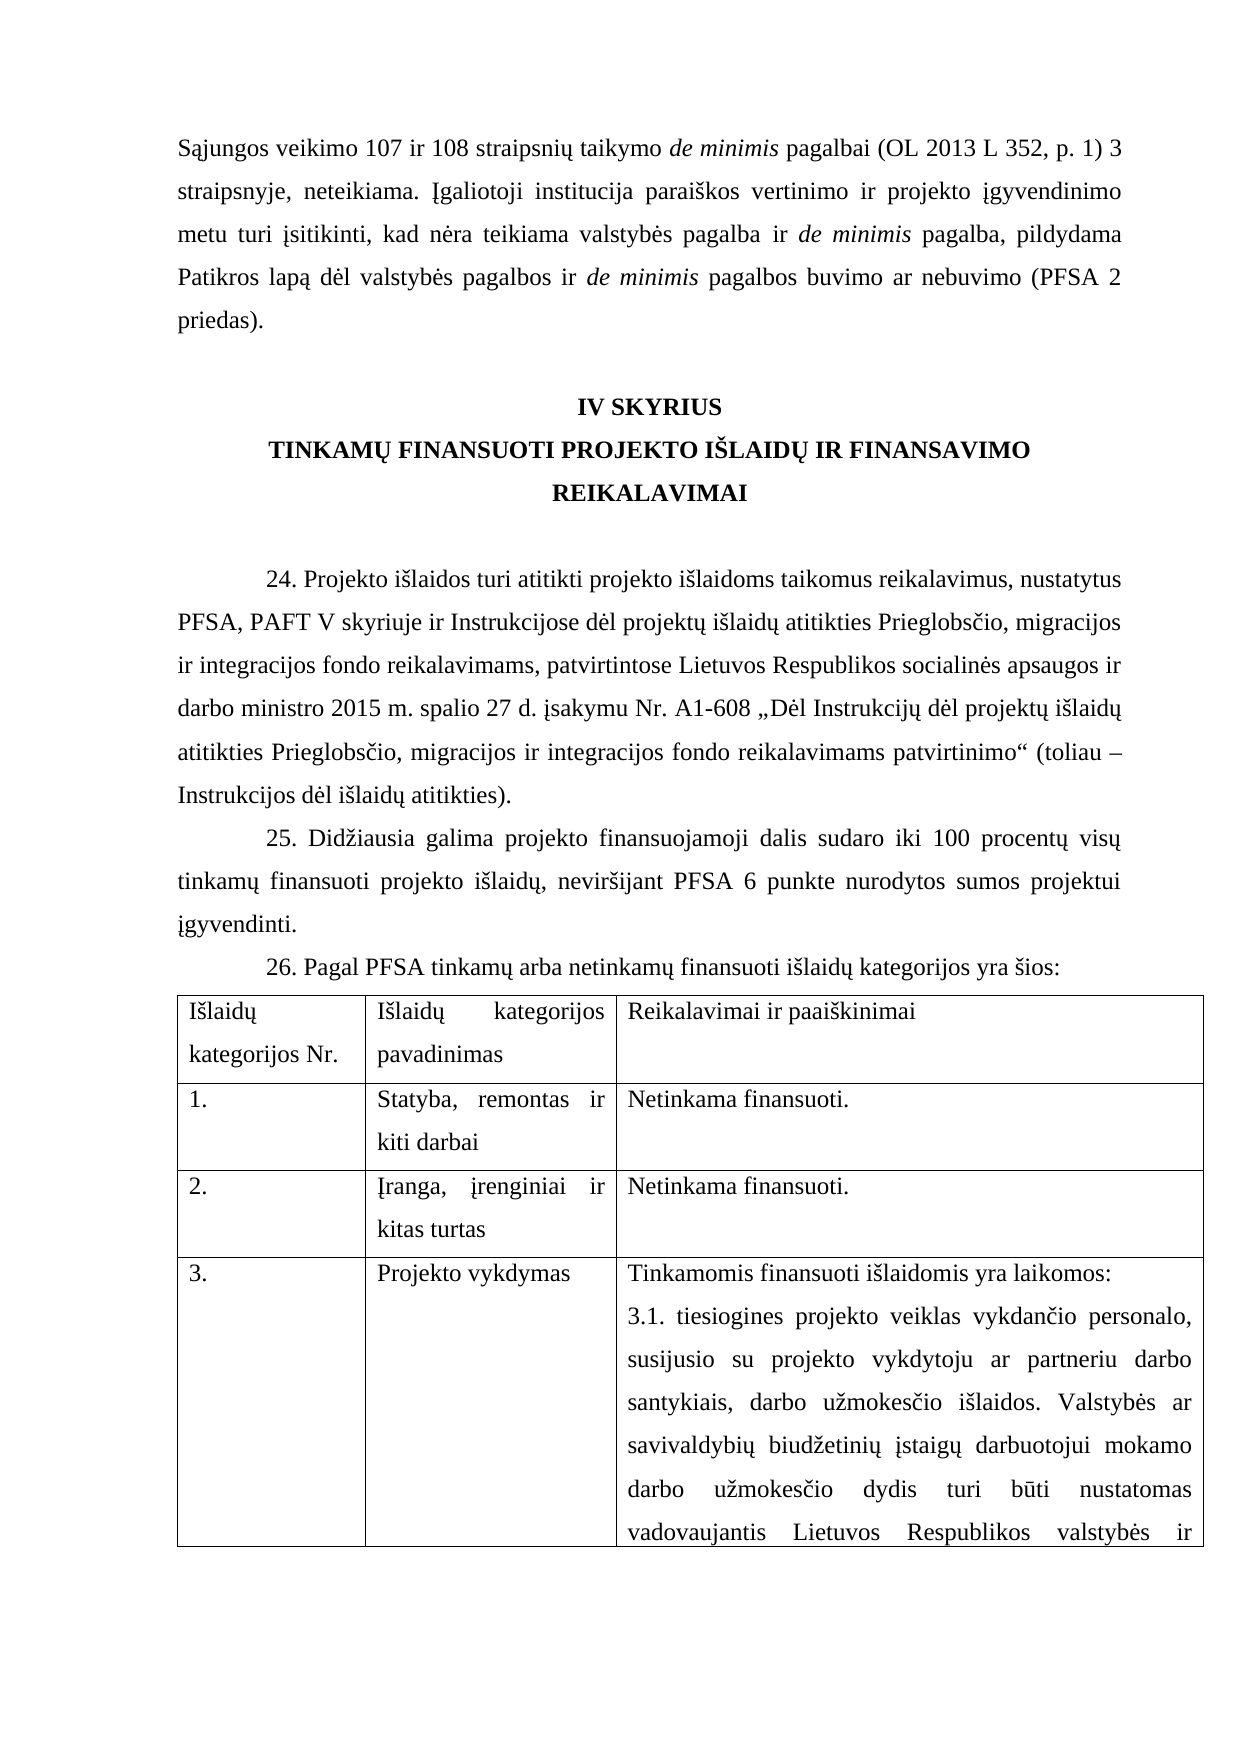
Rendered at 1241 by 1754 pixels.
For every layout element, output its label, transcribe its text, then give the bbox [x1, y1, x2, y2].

table_cell Netinkama finansuoti. [617, 1084, 1203, 1170]
text TINKAMŲ FINANSUOTI PROJEKTO IŠLAIDŲ IR FINANSAVIMO REIKALAVIMAI [177, 435, 1122, 507]
text Sąjungos veikimo 107 ir 108 straipsnių taikymo de minimis pagalbai (OL 2013 L 352, p. 1) 3 straipsnyje, neteikiama. Įgaliotoji institucija paraiškos vertinimo ir projekto įgyvendinimo metu turi įsitikinti, kad nėra teikiama valstybės pagalba ir de minimis pagalba, pildydama Patikros lapą dėl valstybės pagalbos ir de minimis pagalbos buvimo ar nebuvimo (PFSA 2 priedas). [177, 133, 1122, 334]
table_cell Projekto vykdymas [366, 1258, 616, 1546]
table_cell Netinkama finansuoti. [617, 1171, 1203, 1257]
table_cell 1. [178, 1084, 365, 1170]
table_cell 2. [178, 1171, 365, 1257]
table_header Reikalavimai ir paaiškinimai [617, 996, 1203, 1083]
text 26. Pagal PFSA tinkamų arba netinkamų finansuoti išlaidų kategorijos yra šios: [177, 952, 1122, 981]
table_header Išlaidų kategorijos Nr. [178, 996, 365, 1083]
text 24. Projekto išlaidos turi atitikti projekto išlaidoms taikomus reikalavimus, nustatytus PFSA, PAFT V skyriuje ir Instrukcijose dėl projektų išlaidų atitikties Prieglobsčio, migracijos ir integracijos fondo reikalavimams, patvirtintose Lietuvos Respublikos socialinės apsaugos ir darbo ministro 2015 m. spalio 27 d. įsakymu Nr. A1-608 „Dėl Instrukcijų dėl projektų išlaidų atitikties Prieglobsčio, migracijos ir integracijos fondo reikalavimams patvirtinimo“ (toliau – Instrukcijos dėl išlaidų atitikties). [177, 564, 1122, 808]
text IV SKYRIUS [177, 392, 1122, 420]
table_cell Statyba, remontas ir kiti darbai [366, 1084, 616, 1170]
table_cell Įranga, įrenginiai ir kitas turtas [366, 1171, 616, 1257]
table_cell 3. [178, 1258, 365, 1546]
text 25. Didžiausia galima projekto finansuojamoji dalis sudaro iki 100 procentų visų tinkamų finansuoti projekto išlaidų, neviršijant PFSA 6 punkte nurodytos sumos projektui įgyvendinti. [177, 823, 1122, 938]
table_header Išlaidų kategorijos pavadinimas [366, 996, 616, 1083]
table_cell Tinkamomis finansuoti išlaidomis yra laikomos: 3.1. tiesiogines projekto veiklas vykdančio personalo, susijusio su projekto vykdytoju ar partneriu darbo santykiais, darbo užmokesčio išlaidos. Valstybės ar savivaldybių biudžetinių įstaigų darbuotojui mokamo darbo užmokesčio dydis turi būti nustatomas vadovaujantis Lietuvos Respublikos valstybės ir [617, 1258, 1203, 1546]
